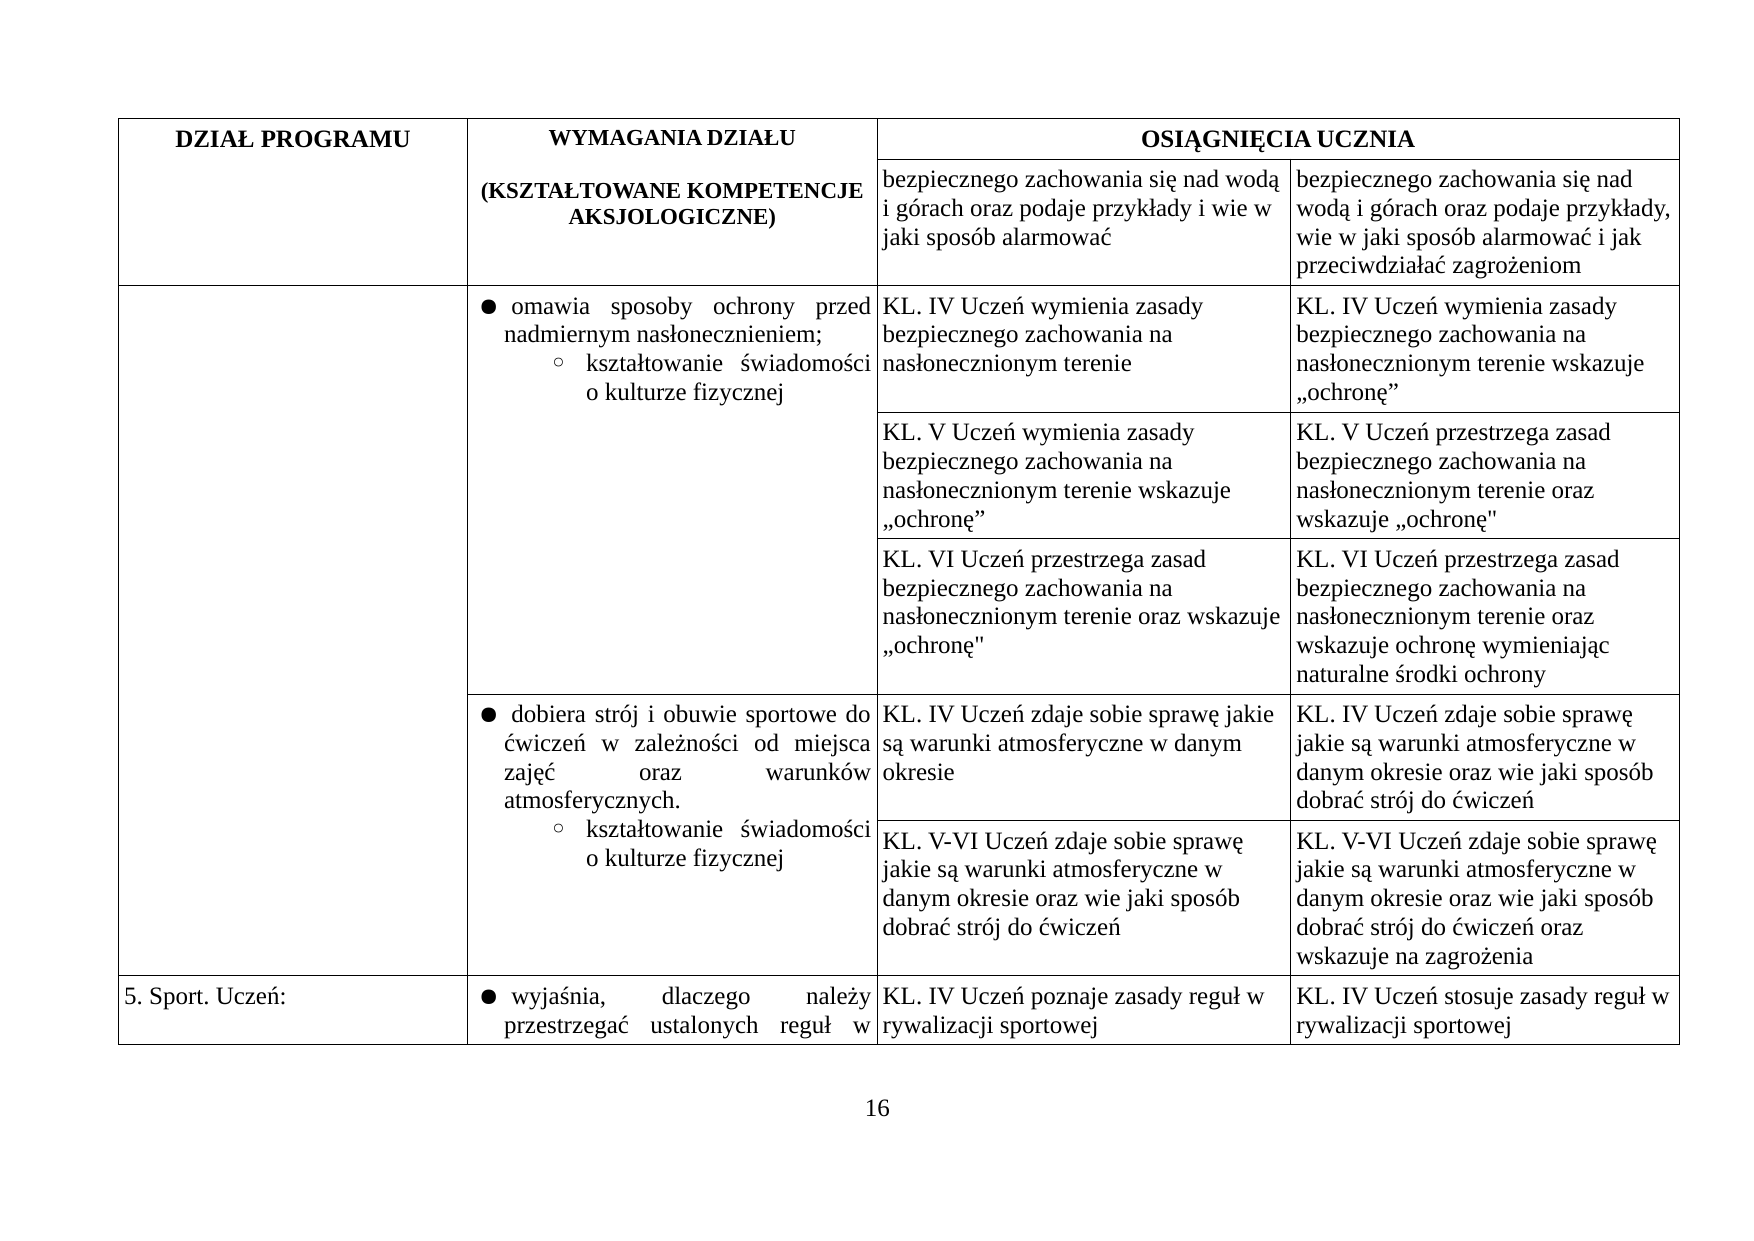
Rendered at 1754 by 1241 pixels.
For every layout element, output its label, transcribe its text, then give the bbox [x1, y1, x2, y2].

table_cell omawia sposoby ochrony przed nadmiernym nasłonecznieniem; kształtowanie świadomości o kulturze fizycznej [468, 286, 877, 693]
table_cell KL. IV Uczeń wymienia zasady bezpiecznego zachowania na nasłonecznionym terenie [878, 286, 1290, 412]
table_cell KL. IV Uczeń wymienia zasady bezpiecznego zachowania na nasłonecznionym terenie wskazuje „ochronę” [1291, 286, 1679, 412]
table_cell bezpiecznego zachowania się nad wodą i górach oraz podaje przykłady, wie w jaki sposób alarmować i jak przeciwdziałać zagrożeniom [1291, 160, 1679, 285]
table_cell KL. IV Uczeń zdaje sobie sprawę jakie są warunki atmosferyczne w danym okresie oraz wie jaki sposób dobrać strój do ćwiczeń [1291, 695, 1679, 820]
table_cell KL. VI Uczeń przestrzega zasad bezpiecznego zachowania na nasłonecznionym terenie oraz wskazuje ochronę wymieniając naturalne środki ochrony [1291, 539, 1679, 693]
table_cell KL. V-VI Uczeń zdaje sobie sprawę jakie są warunki atmosferyczne w danym okresie oraz wie jaki sposób dobrać strój do ćwiczeń oraz wskazuje na zagrożenia [1291, 821, 1679, 975]
table_cell 5. Sport. Uczeń: [119, 976, 467, 1044]
table_cell omawia zasady bezpiecznego zachowania się nad wodą i w górach; kształtowanie świadomości o kulturze fizycznej [468, 159, 877, 285]
table_cell KL. V-VI Uczeń zdaje sobie sprawę jakie są warunki atmosferyczne w danym okresie oraz wie jaki sposób dobrać strój do ćwiczeń [878, 821, 1290, 975]
table_cell KL. VI Uczeń przestrzega zasad bezpiecznego zachowania na nasłonecznionym terenie oraz wskazuje „ochronę" [878, 539, 1290, 693]
table_cell KL. IV Uczeń zdaje sobie sprawę jakie są warunki atmosferyczne w danym okresie [878, 695, 1290, 820]
table_header OSIĄGNIĘCIA UCZNIA [878, 119, 1679, 158]
table_cell [119, 286, 467, 975]
table_cell KL. IV Uczeń poznaje zasady reguł w rywalizacji sportowej [878, 976, 1290, 1044]
table_cell [119, 159, 467, 285]
table_cell KL. V Uczeń wymienia zasady bezpiecznego zachowania na nasłonecznionym terenie wskazuje „ochronę” [878, 413, 1290, 538]
table_cell bezpiecznego zachowania się nad wodą i górach oraz podaje przykłady i wie w jaki sposób alarmować [878, 160, 1290, 285]
table_header WYMAGANIA DZIAŁU (KSZTAŁTOWANE KOMPETENCJE AKSJOLOGICZNE) [468, 119, 877, 159]
table_cell KL. V Uczeń przestrzega zasad bezpiecznego zachowania na nasłonecznionym terenie oraz wskazuje „ochronę" [1291, 413, 1679, 538]
table_cell dobiera strój i obuwie sportowe do ćwiczeń w zależności od miejsca zajęć oraz warunków atmosferycznych. kształtowanie świadomości o kulturze fizycznej [468, 695, 877, 975]
table_cell wyjaśnia, dlaczego należy przestrzegać ustalonych reguł w [468, 976, 877, 1044]
table_header DZIAŁ PROGRAMU [119, 119, 467, 159]
table_cell KL. IV Uczeń stosuje zasady reguł w rywalizacji sportowej [1291, 976, 1679, 1044]
